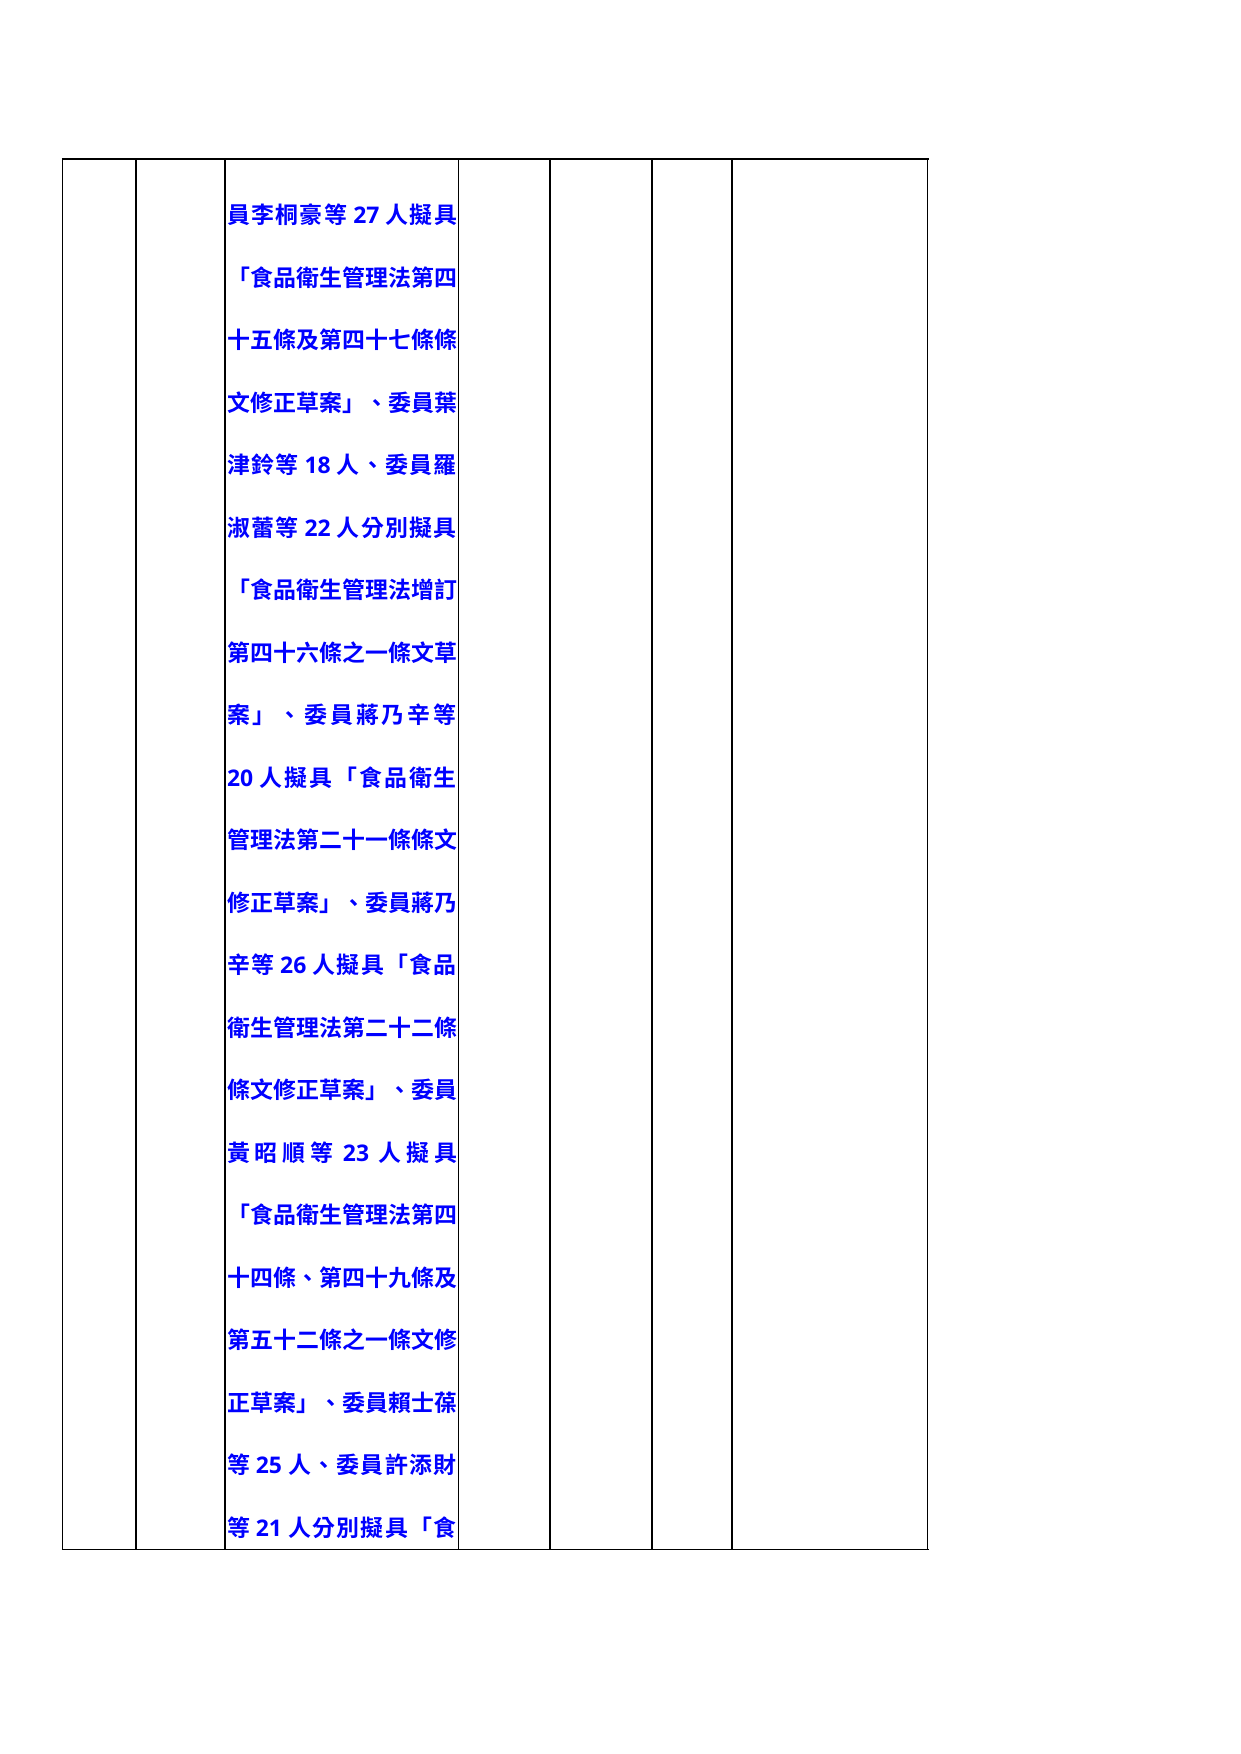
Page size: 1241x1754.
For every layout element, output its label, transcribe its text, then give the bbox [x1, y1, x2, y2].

table_cell 員李桐豪等27人擬具「食品衛生管理法第四十五條及第四十七條條文修正草案」、委員葉津鈴等18人、委員羅淑蕾等22人分別擬具「食品衛生管理法增訂第四十六條之一條文草案」、委員蔣乃辛等20人擬具「食品衛生管理法第二十一條條文修正草案」、委員蔣乃辛等26人擬具「食品衛生管理法第二十二條條文修正草案」、委員黃昭順等23人擬具「食品衛生管理法第四十四條、第四十九條及第五十二條之一條文修正草案」、委員賴士葆等25人、委員許添財等21人分別擬具「食 [226, 160, 458, 1548]
table_cell [551, 160, 651, 1548]
table_cell [137, 160, 224, 1548]
table_cell [63, 160, 135, 1548]
table_cell [653, 160, 731, 1548]
table_cell 一、審查完竣 二、另定期繼續審查 三、審查完竣 [733, 160, 927, 1548]
table_cell [459, 160, 549, 1548]
